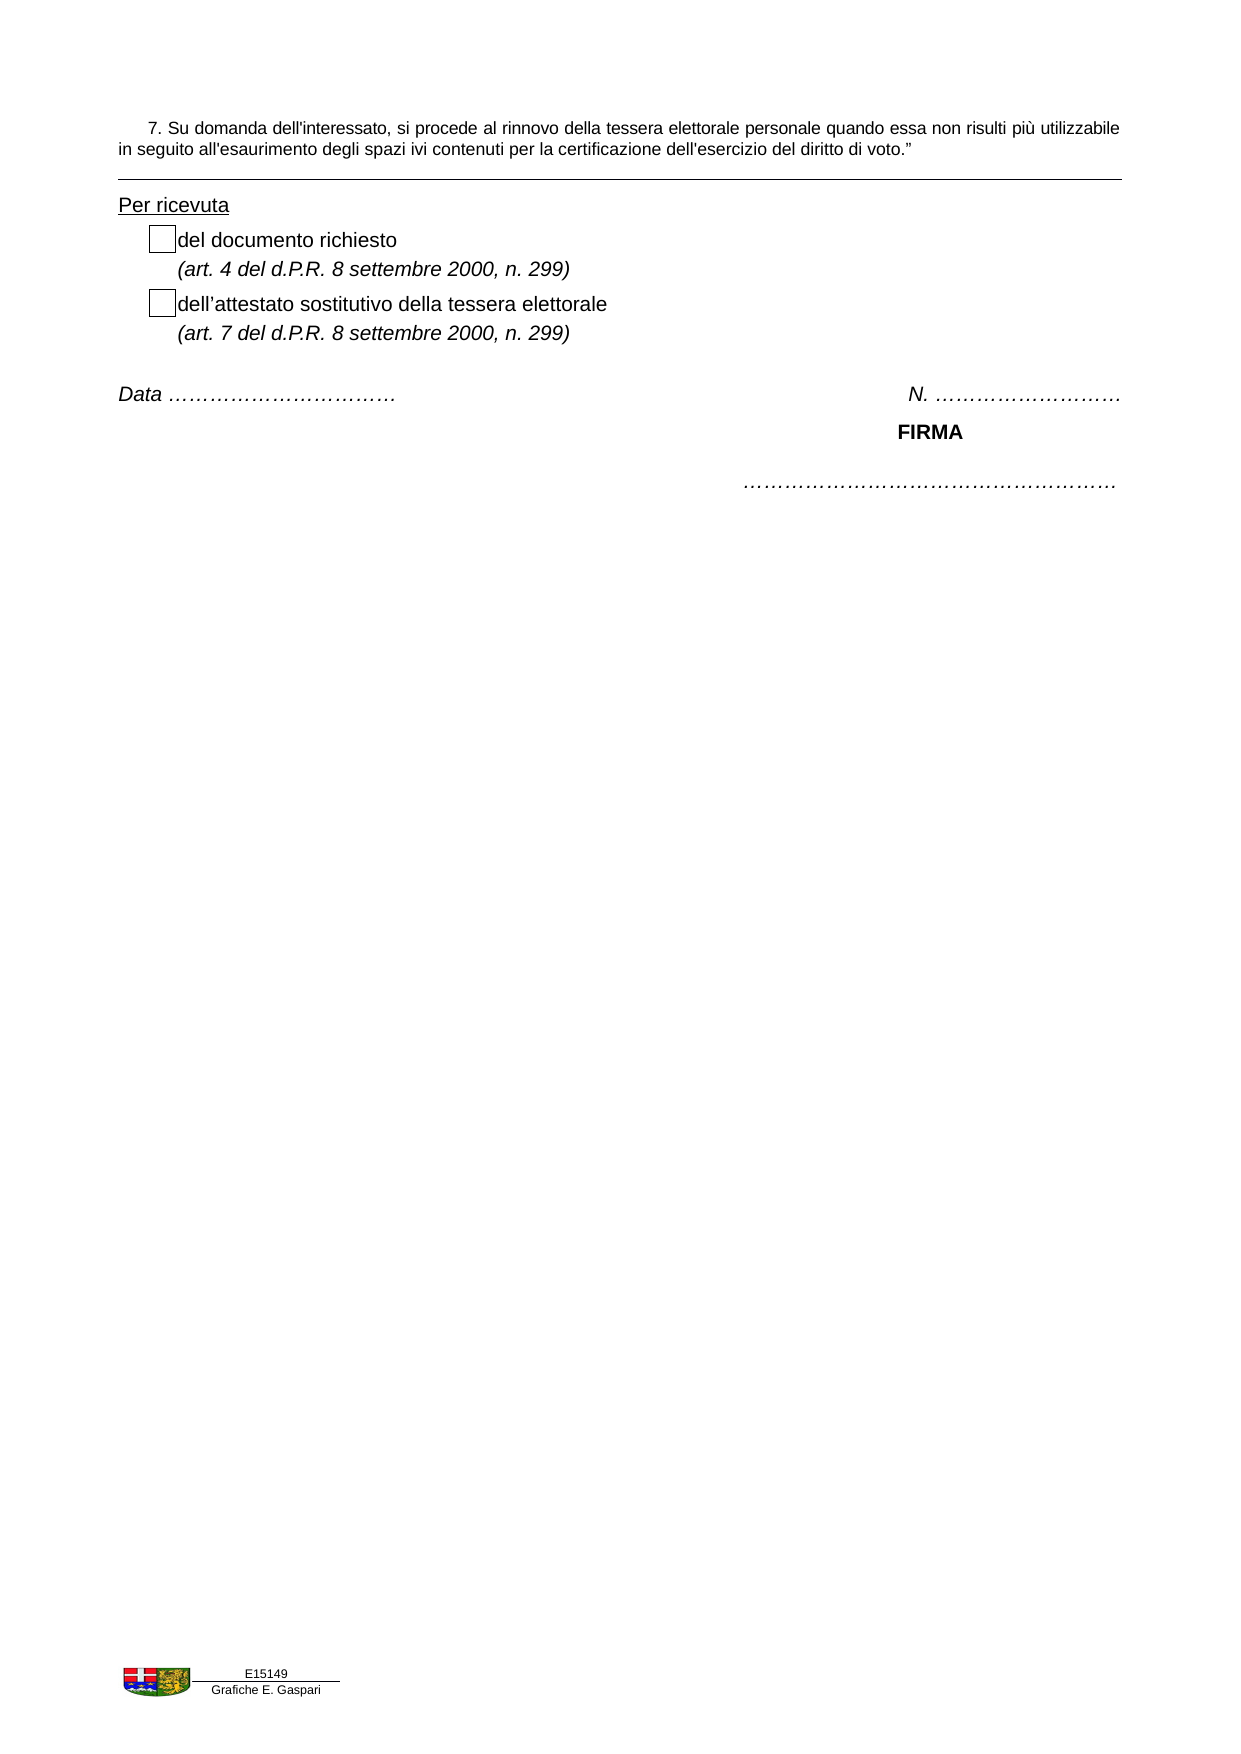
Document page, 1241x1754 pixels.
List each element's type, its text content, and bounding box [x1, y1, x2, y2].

picture [118, 1666, 193, 1698]
table_header Per ricevuta del documento richiesto (art. 4 del d.P.R. 8 settembre 2000, n. 299) dell’attestato sostitutivo della tessera elettorale (art. 7 del d.P.R. 8 settembre 2000, n. 299) Data …………………………… N. ……………………… FIRMA ……………………………………………… [118, 180, 1122, 518]
text 7. Su domanda dell'interessato, si procede al rinnovo della tessera elettorale personale quando essa non risulti più utilizzabile in seguito all'esaurimento degli spazi ivi contenuti per la certificazione dell'esercizio del diritto di voto.” [118, 118, 1122, 159]
